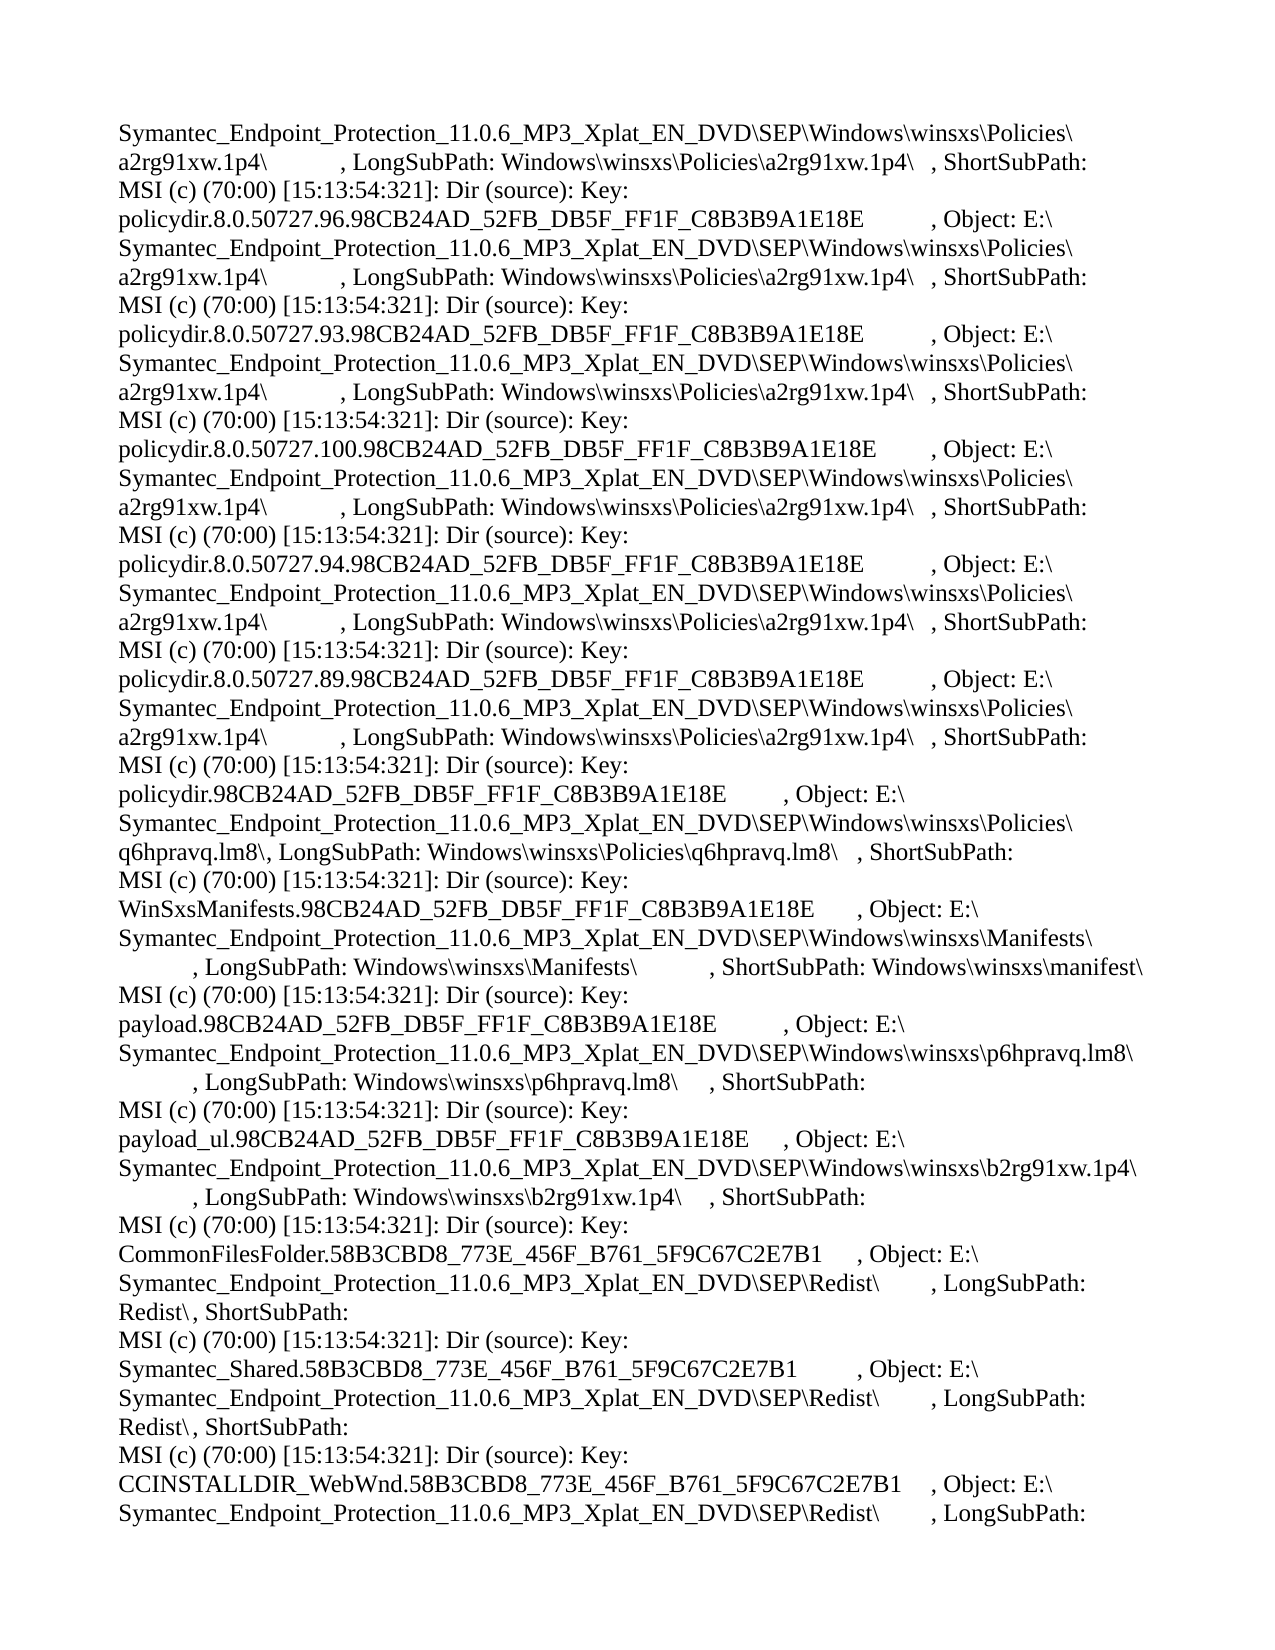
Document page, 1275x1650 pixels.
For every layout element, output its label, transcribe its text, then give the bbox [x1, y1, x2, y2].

text MSI (c) (70:00) [15:13:54:321]: Dir (source): Key: policydir.8.0.50727.100.98CB24AD_52FB_DB5F_FF1F_C8B3B9A1E18E , Object: E:\Symantec_Endpoint_Protection_11.0.6_MP3_Xplat_EN_DVD\SEP\Windows\winsxs\Policies\a2rg91xw.1p4\ , LongSubPath: Windows\winsxs\Policies\a2rg91xw.1p4\ , ShortSubPath: [118, 406, 1157, 521]
text MSI (c) (70:00) [15:13:54:321]: Dir (source): Key: policydir.8.0.50727.96.98CB24AD_52FB_DB5F_FF1F_C8B3B9A1E18E , Object: E:\Symantec_Endpoint_Protection_11.0.6_MP3_Xplat_EN_DVD\SEP\Windows\winsxs\Policies\a2rg91xw.1p4\ , LongSubPath: Windows\winsxs\Policies\a2rg91xw.1p4\ , ShortSubPath: [118, 176, 1157, 291]
text MSI (c) (70:00) [15:13:54:321]: Dir (source): Key: Symantec_Shared.58B3CBD8_773E_456F_B761_5F9C67C2E7B1 , Object: E:\Symantec_Endpoint_Protection_11.0.6_MP3_Xplat_EN_DVD\SEP\Redist\ , LongSubPath: Redist\ , ShortSubPath: [118, 1326, 1157, 1441]
text Symantec_Endpoint_Protection_11.0.6_MP3_Xplat_EN_DVD\SEP\Windows\winsxs\Policies\a2rg91xw.1p4\ , LongSubPath: Windows\winsxs\Policies\a2rg91xw.1p4\ , ShortSubPath: [118, 118, 1157, 176]
text MSI (c) (70:00) [15:13:54:321]: Dir (source): Key: policydir.8.0.50727.89.98CB24AD_52FB_DB5F_FF1F_C8B3B9A1E18E , Object: E:\Symantec_Endpoint_Protection_11.0.6_MP3_Xplat_EN_DVD\SEP\Windows\winsxs\Policies\a2rg91xw.1p4\ , LongSubPath: Windows\winsxs\Policies\a2rg91xw.1p4\ , ShortSubPath: [118, 636, 1157, 751]
text MSI (c) (70:00) [15:13:54:321]: Dir (source): Key: policydir.8.0.50727.94.98CB24AD_52FB_DB5F_FF1F_C8B3B9A1E18E , Object: E:\Symantec_Endpoint_Protection_11.0.6_MP3_Xplat_EN_DVD\SEP\Windows\winsxs\Policies\a2rg91xw.1p4\ , LongSubPath: Windows\winsxs\Policies\a2rg91xw.1p4\ , ShortSubPath: [118, 521, 1157, 636]
text MSI (c) (70:00) [15:13:54:321]: Dir (source): Key: policydir.8.0.50727.93.98CB24AD_52FB_DB5F_FF1F_C8B3B9A1E18E , Object: E:\Symantec_Endpoint_Protection_11.0.6_MP3_Xplat_EN_DVD\SEP\Windows\winsxs\Policies\a2rg91xw.1p4\ , LongSubPath: Windows\winsxs\Policies\a2rg91xw.1p4\ , ShortSubPath: [118, 291, 1157, 406]
text MSI (c) (70:00) [15:13:54:321]: Dir (source): Key: payload_ul.98CB24AD_52FB_DB5F_FF1F_C8B3B9A1E18E , Object: E:\Symantec_Endpoint_Protection_11.0.6_MP3_Xplat_EN_DVD\SEP\Windows\winsxs\b2rg91xw.1p4\ , LongSubPath: Windows\winsxs\b2rg91xw.1p4\ , ShortSubPath: [118, 1096, 1157, 1211]
text MSI (c) (70:00) [15:13:54:321]: Dir (source): Key: payload.98CB24AD_52FB_DB5F_FF1F_C8B3B9A1E18E , Object: E:\Symantec_Endpoint_Protection_11.0.6_MP3_Xplat_EN_DVD\SEP\Windows\winsxs\p6hpravq.lm8\ , LongSubPath: Windows\winsxs\p6hpravq.lm8\ , ShortSubPath: [118, 981, 1157, 1096]
text MSI (c) (70:00) [15:13:54:321]: Dir (source): Key: policydir.98CB24AD_52FB_DB5F_FF1F_C8B3B9A1E18E , Object: E:\Symantec_Endpoint_Protection_11.0.6_MP3_Xplat_EN_DVD\SEP\Windows\winsxs\Policies\q6hpravq.lm8\ , LongSubPath: Windows\winsxs\Policies\q6hpravq.lm8\ , ShortSubPath: [118, 751, 1157, 866]
text MSI (c) (70:00) [15:13:54:321]: Dir (source): Key: CCINSTALLDIR_WebWnd.58B3CBD8_773E_456F_B761_5F9C67C2E7B1 , Object: E:\Symantec_Endpoint_Protection_11.0.6_MP3_Xplat_EN_DVD\SEP\Redist\ , LongSubPath: [118, 1441, 1157, 1527]
text MSI (c) (70:00) [15:13:54:321]: Dir (source): Key: CommonFilesFolder.58B3CBD8_773E_456F_B761_5F9C67C2E7B1 , Object: E:\Symantec_Endpoint_Protection_11.0.6_MP3_Xplat_EN_DVD\SEP\Redist\ , LongSubPath: Redist\ , ShortSubPath: [118, 1211, 1157, 1326]
text MSI (c) (70:00) [15:13:54:321]: Dir (source): Key: WinSxsManifests.98CB24AD_52FB_DB5F_FF1F_C8B3B9A1E18E , Object: E:\Symantec_Endpoint_Protection_11.0.6_MP3_Xplat_EN_DVD\SEP\Windows\winsxs\Manifests\ , LongSubPath: Windows\winsxs\Manifests\ , ShortSubPath: Windows\winsxs\manifest\ [118, 866, 1157, 981]
